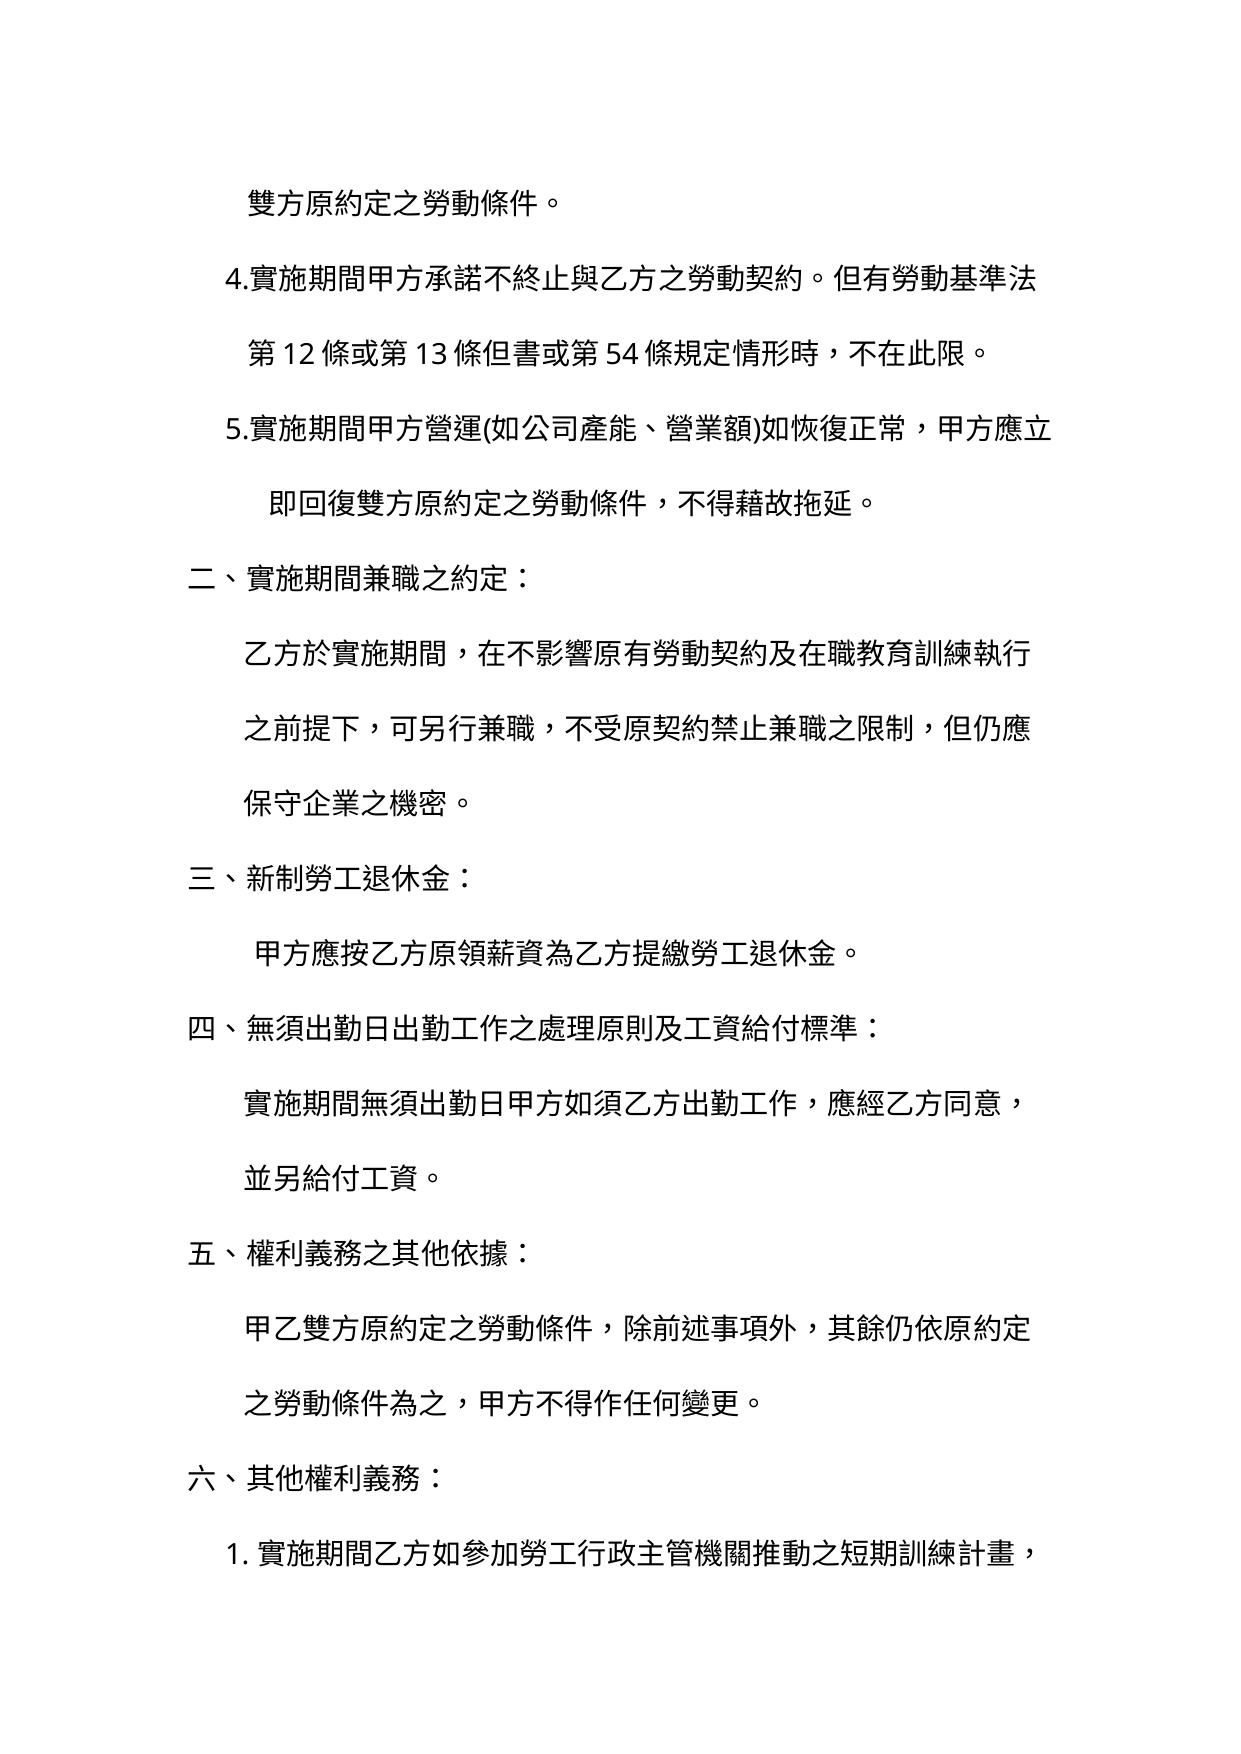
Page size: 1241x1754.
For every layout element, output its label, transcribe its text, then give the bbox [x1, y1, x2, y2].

text 四、無須出勤日出勤工作之處理原則及工資給付標準： [187, 989, 1053, 1064]
text 二、實施期間兼職之約定： [187, 539, 1053, 614]
text 甲方應按乙方原領薪資為乙方提繳勞工退休金。 [187, 914, 1053, 989]
text 1. 實施期間乙方如參加勞工行政主管機關推動之短期訓練計畫， [225, 1514, 1053, 1589]
text 五、權利義務之其他依據： [187, 1214, 1053, 1289]
text 六、其他權利義務： [187, 1439, 1053, 1514]
text 甲乙雙方原約定之勞動條件，除前述事項外，其餘仍依原約定之勞動條件為之，甲方不得作任何變更。 [244, 1289, 1053, 1439]
text 4.實施期間甲方承諾不終止與乙方之勞動契約。但有勞動基準法第12條或第13條但書或第54條規定情形時，不在此限。 [225, 239, 1053, 389]
text 實施期間無須出勤日甲方如須乙方出勤工作，應經乙方同意，並另給付工資。 [244, 1064, 1053, 1214]
text 乙方於實施期間，在不影響原有勞動契約及在職教育訓練執行之前提下，可另行兼職，不受原契約禁止兼職之限制，但仍應保守企業之機密。 [244, 614, 1053, 839]
text 三、新制勞工退休金： [187, 839, 1053, 914]
text 5.實施期間甲方營運(如公司產能、營業額)如恢復正常，甲方應立即回復雙方原約定之勞動條件，不得藉故拖延。 [225, 389, 1053, 539]
text 雙方原約定之勞動條件。 [225, 164, 1053, 239]
